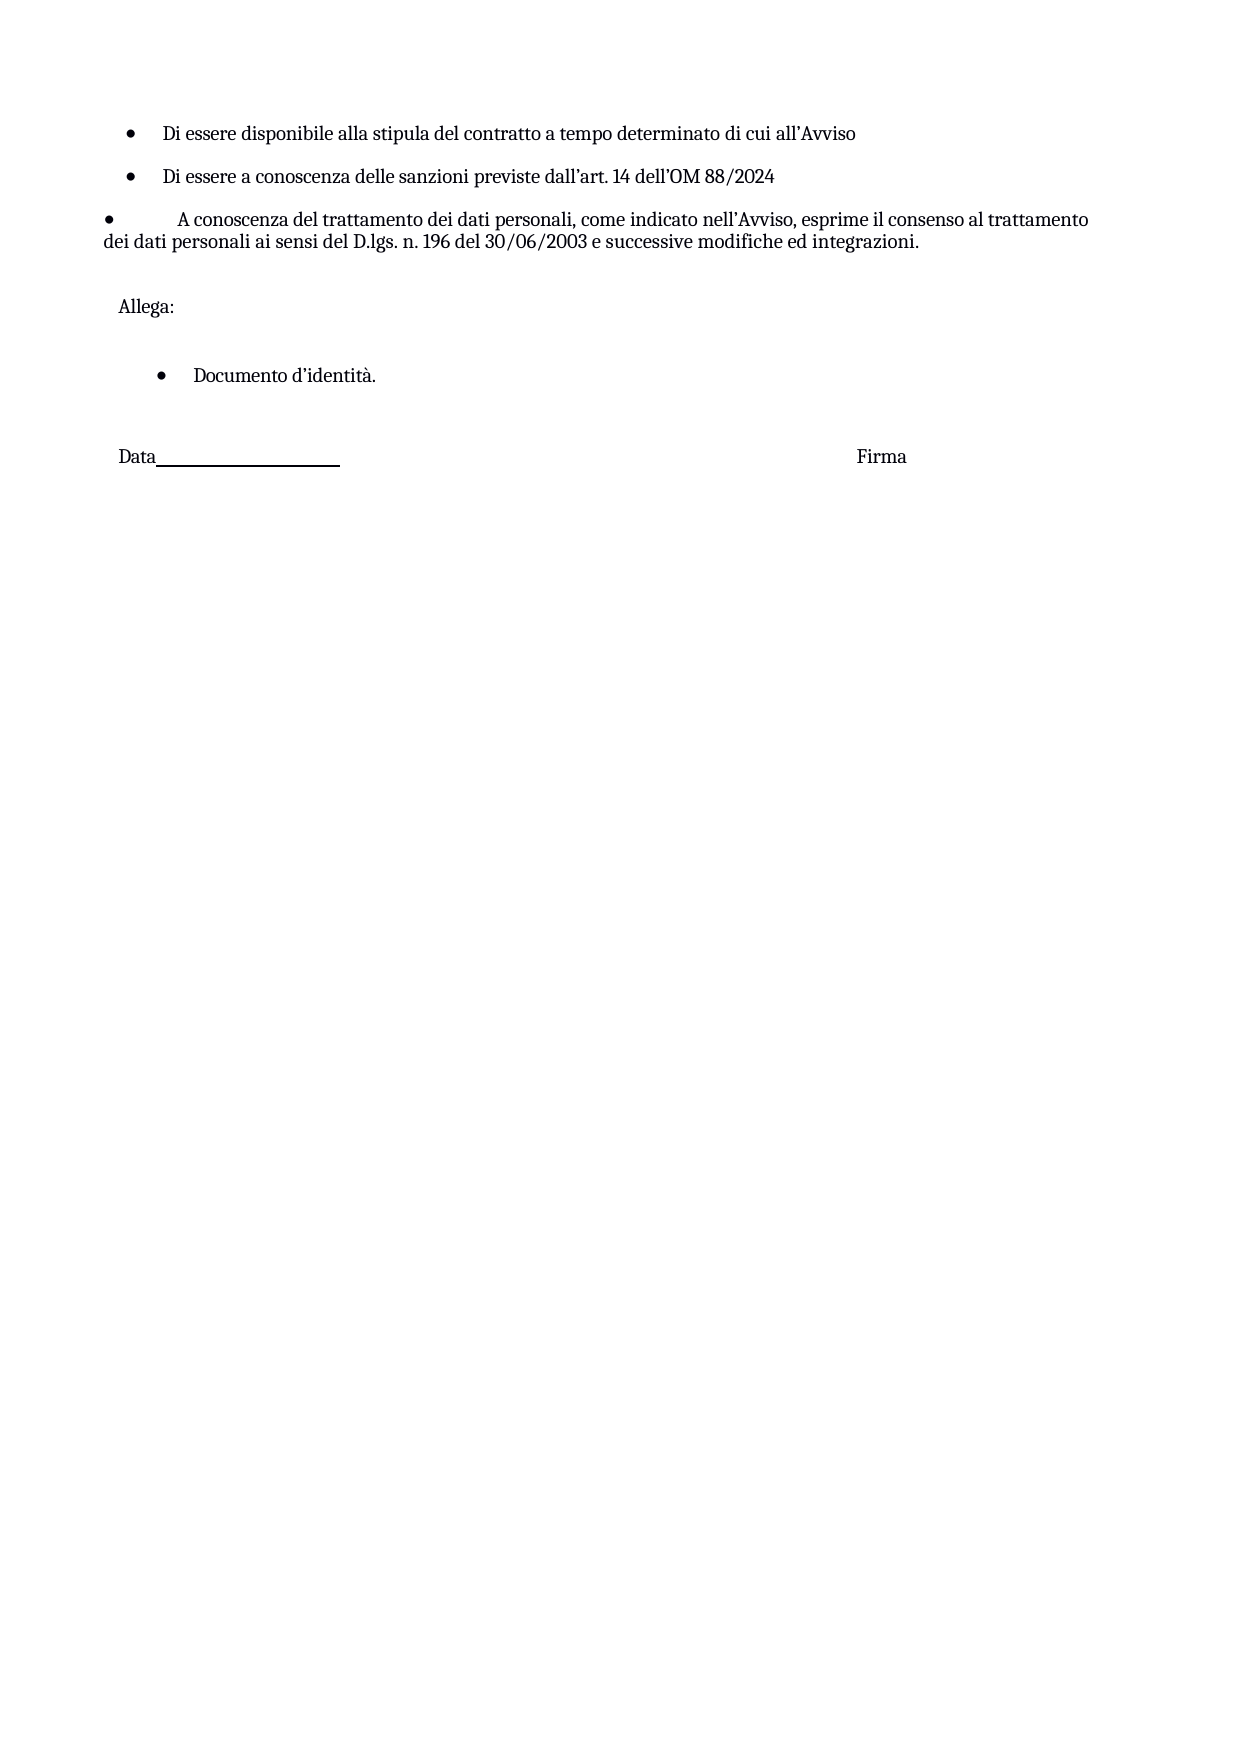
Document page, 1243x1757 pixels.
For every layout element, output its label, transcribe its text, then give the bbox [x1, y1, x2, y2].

list Di essere disponibile alla stipula del contratto a tempo determinato di cui all’Avviso [125, 119, 1139, 146]
list Documento d’identità. [156, 360, 1139, 388]
list A conoscenza del trattamento dei dati personali, come indicato nell’Avviso, esprime il consenso al trattamento dei dati personali ai sensi del D.lgs. n. 196 del 30/06/2003 e successive modifiche ed integrazioni. [103, 206, 1118, 254]
text Data Firma [118, 445, 1139, 469]
text Allega: [118, 295, 1139, 319]
list Di essere a conoscenza delle sanzioni previste dall’art. 14 dell’OM 88/2024 [125, 162, 1139, 189]
